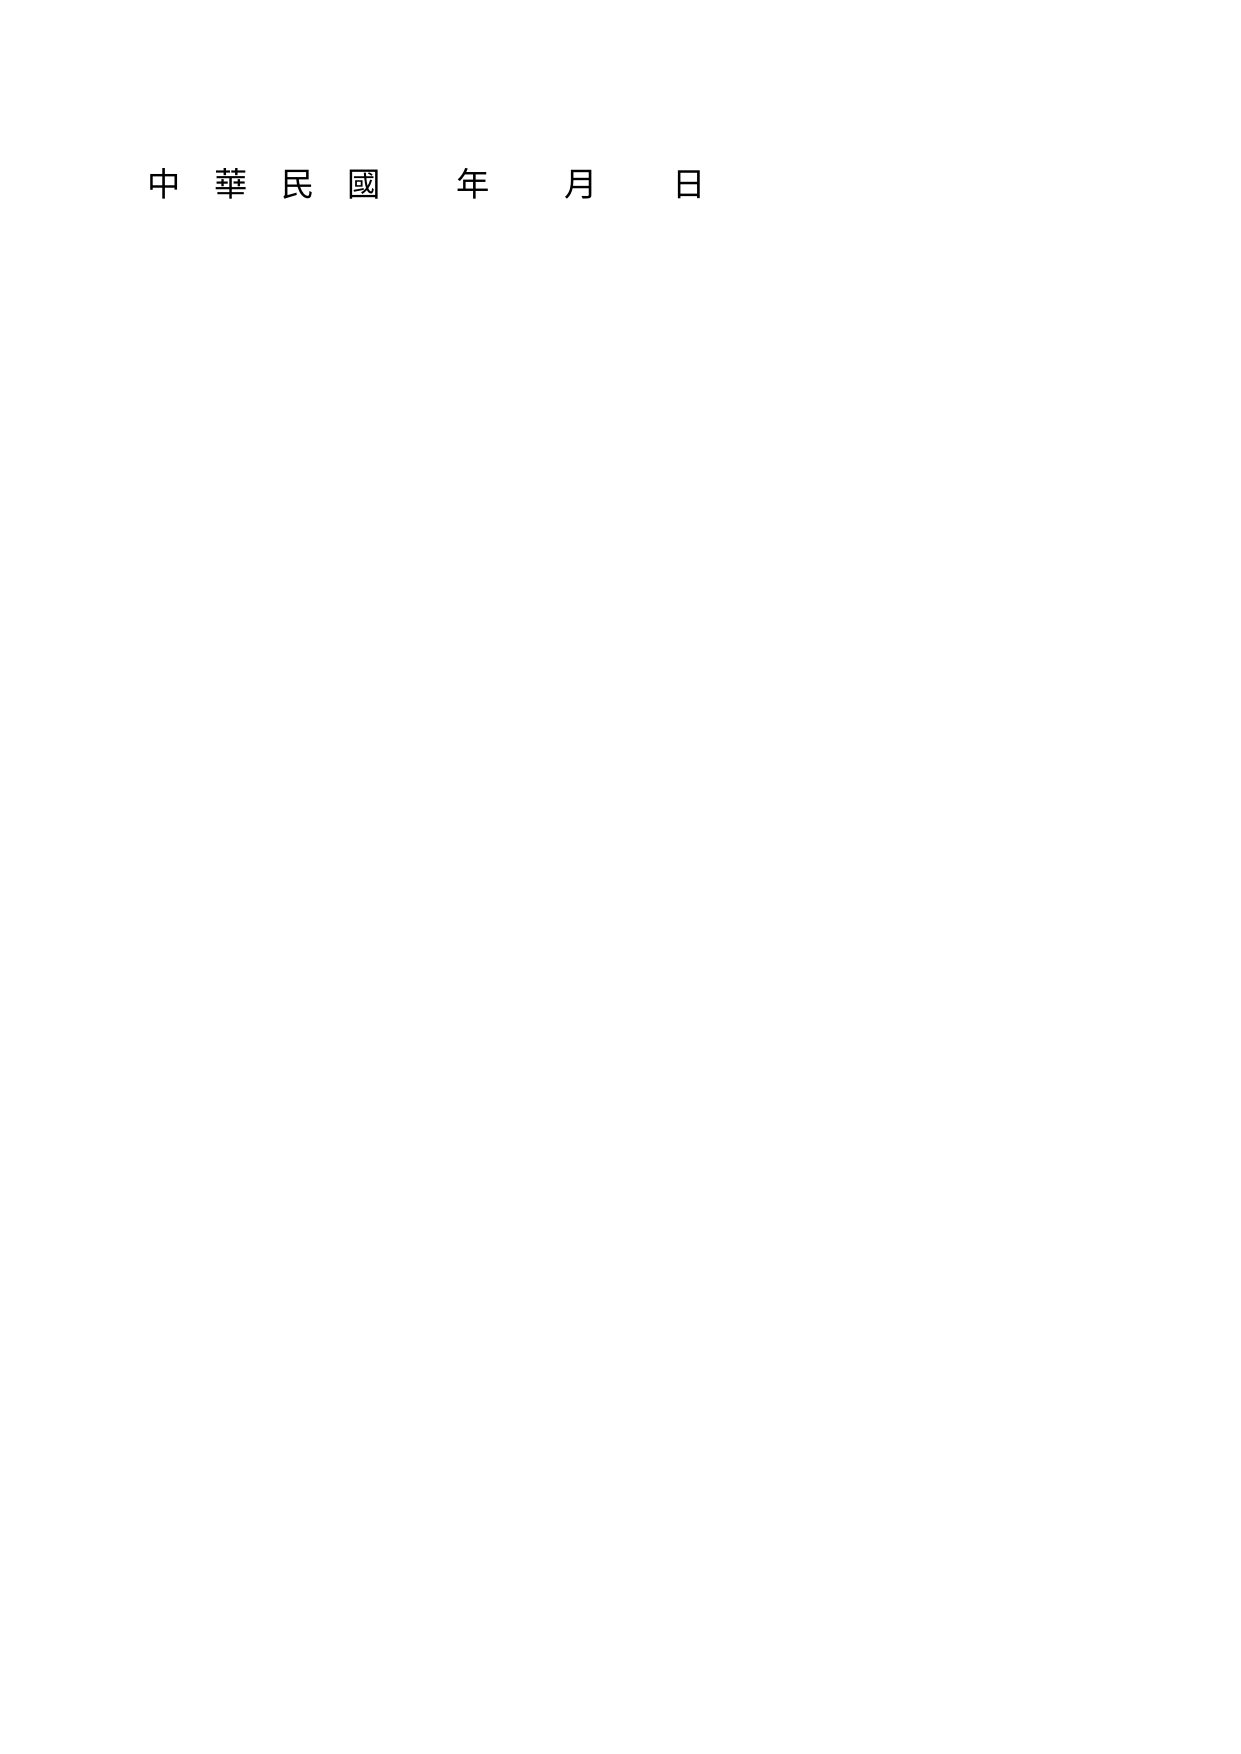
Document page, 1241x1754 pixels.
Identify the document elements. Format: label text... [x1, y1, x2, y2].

text 中 華 民 國年月日 [148, 158, 1092, 206]
